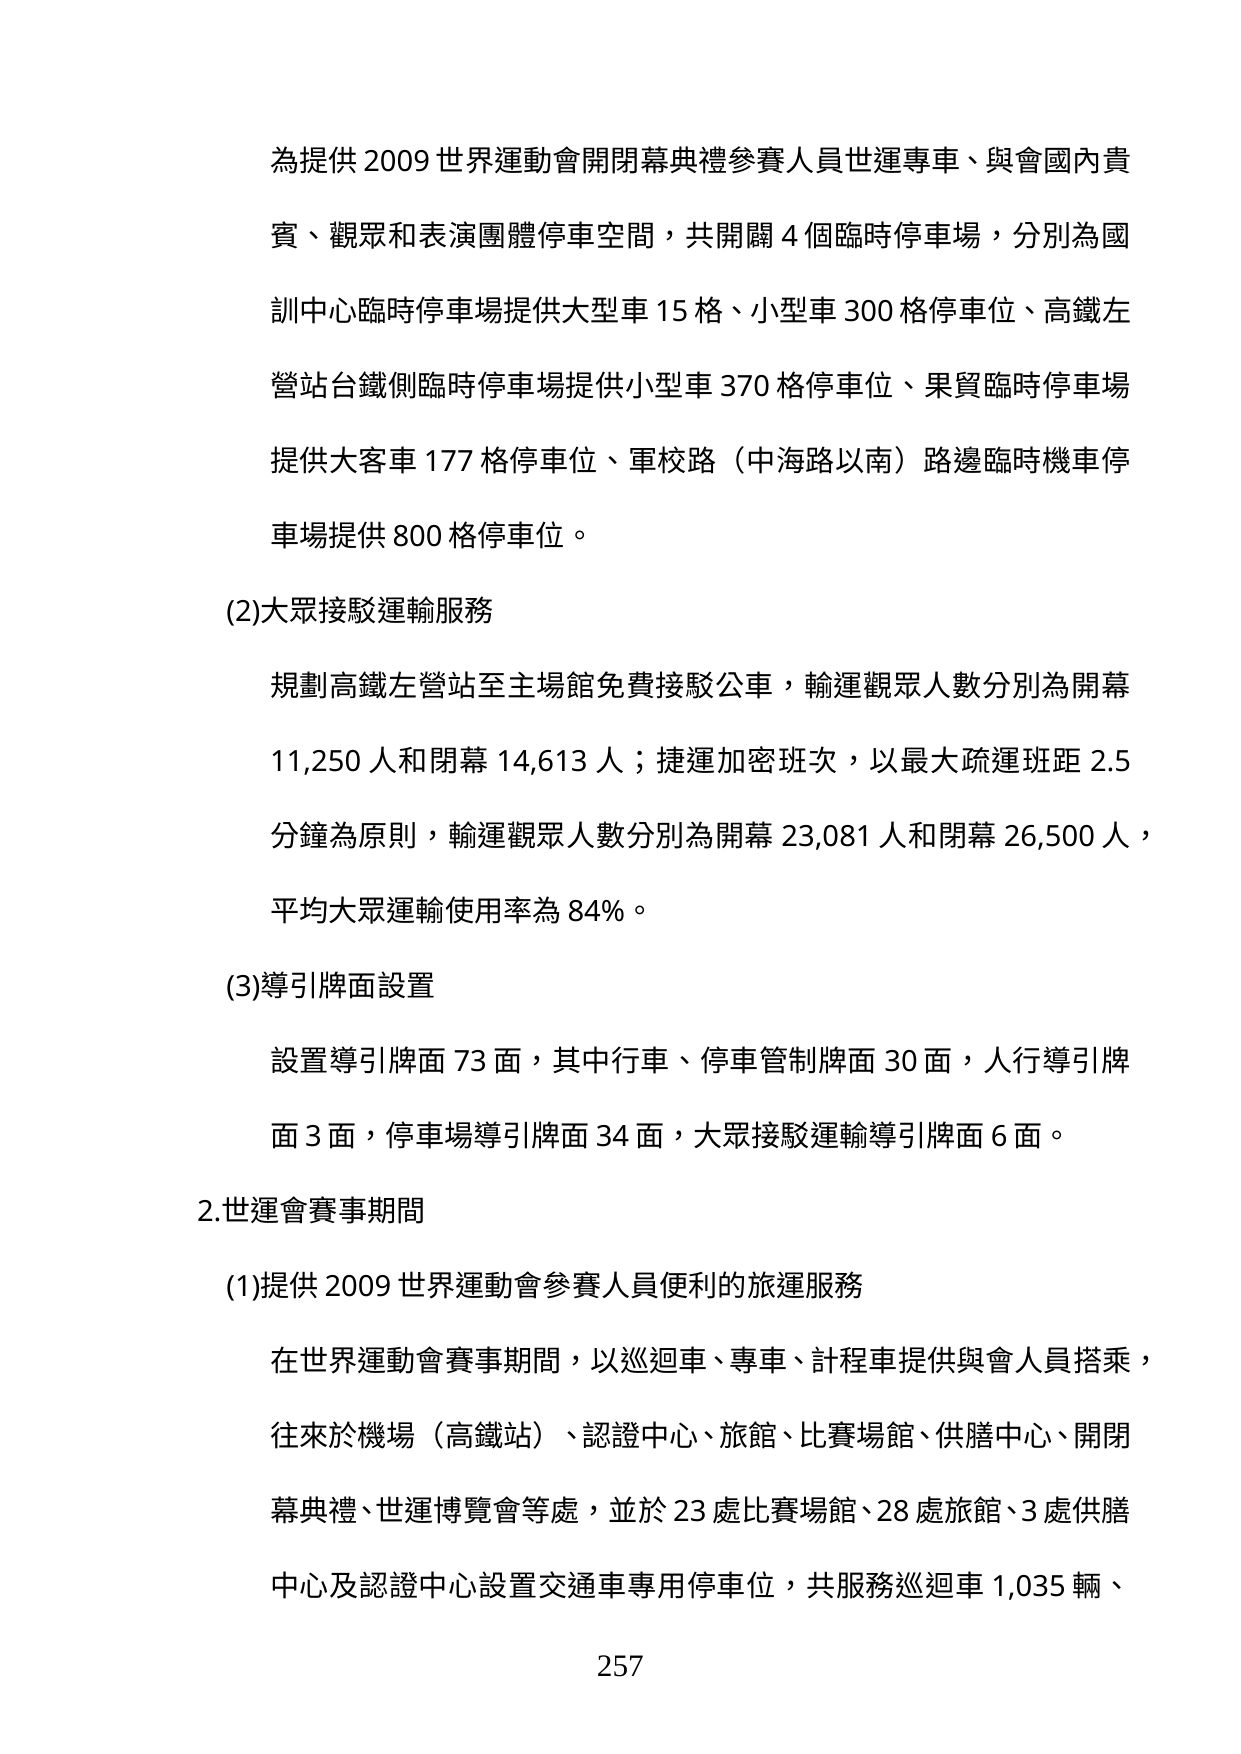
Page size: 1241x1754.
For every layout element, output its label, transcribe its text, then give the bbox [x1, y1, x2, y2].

text 規劃高鐵左營站至主場館免費接駁公車，輸運觀眾人數分別為開幕11,250人和閉幕14,613人；捷運加密班次，以最大疏運班距2.5分鐘為原則，輸運觀眾人數分別為開幕23,081人和閉幕26,500人，平均大眾運輸使用率為84%。 [270, 646, 1131, 946]
text 2.世運會賽事期間 [197, 1171, 1131, 1246]
text 在世界運動會賽事期間，以巡迴車、專車、計程車提供與會人員搭乘，往來於機場（高鐵站）、認證中心、旅館、比賽場館、供膳中心、開閉幕典禮、世運博覽會等處，並於23處比賽場館、28處旅館、3處供膳中心及認證中心設置交通車專用停車位，共服務巡迴車1,035輛、專車918趟次、計程車1,440趟次。 [270, 1321, 1131, 1621]
text (3)導引牌面設置 [226, 946, 1131, 1021]
text (1)提供2009世界運動會參賽人員便利的旅運服務 [226, 1246, 1131, 1321]
text 為提供2009世界運動會開閉幕典禮參賽人員世運專車、與會國內貴賓、觀眾和表演團體停車空間，共開闢4個臨時停車場，分別為國訓中心臨時停車場提供大型車15格、小型車300格停車位、高鐵左營站台鐵側臨時停車場提供小型車370格停車位、果貿臨時停車場提供大客車177格停車位、軍校路（中海路以南）路邊臨時機車停車場提供800格停車位。 [270, 121, 1131, 571]
text (2)大眾接駁運輸服務 [226, 571, 1131, 646]
text 設置導引牌面73面，其中行車、停車管制牌面30面，人行導引牌面3面，停車場導引牌面34面，大眾接駁運輸導引牌面6面。 [270, 1021, 1131, 1171]
